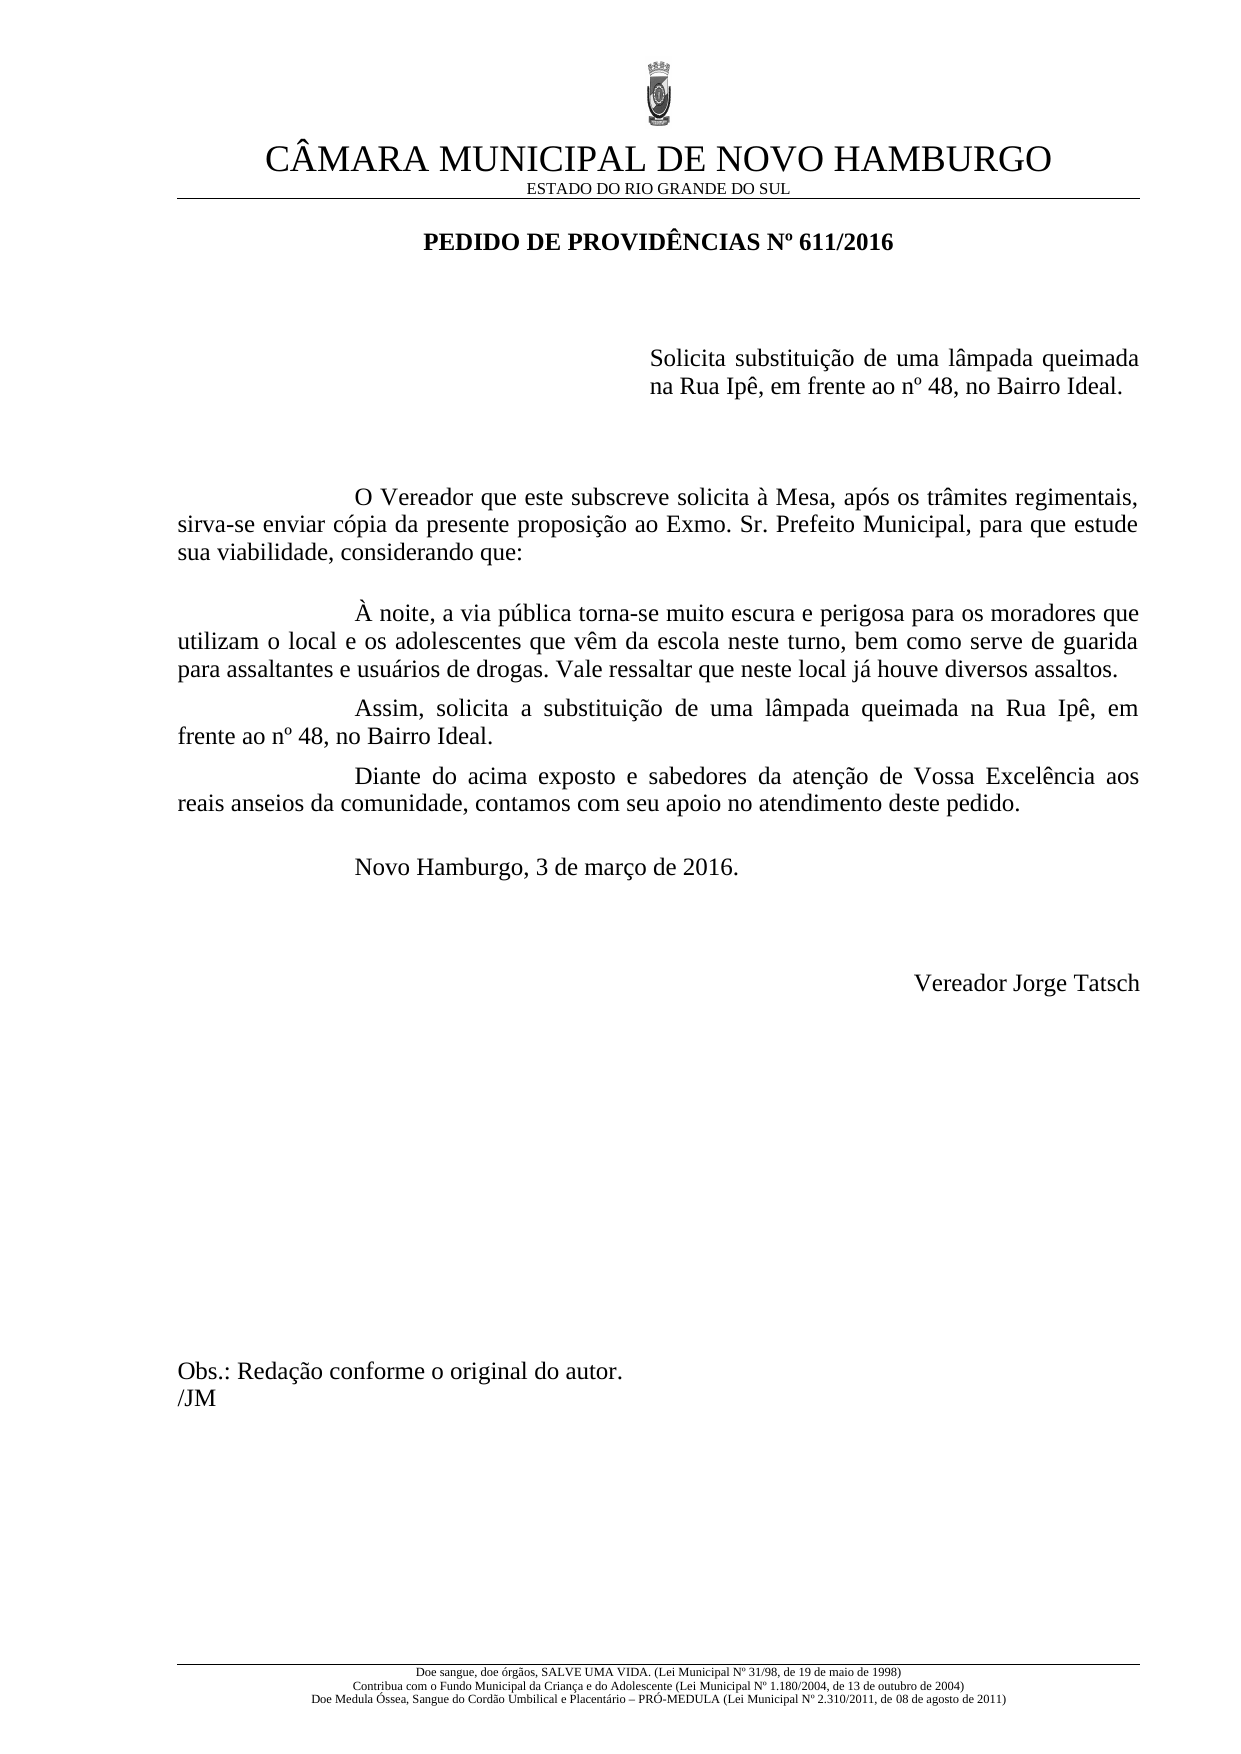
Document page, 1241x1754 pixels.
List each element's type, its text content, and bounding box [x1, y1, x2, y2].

text À noite, a via pública torna-se muito escura e perigosa para os moradores que utilizam o local e os adolescentes que vêm da escola neste turno, bem como serve de guarida para assaltantes e usuários de drogas. Vale ressaltar que neste local já houve diversos assaltos. [177, 599, 1140, 683]
text Diante do acima exposto e sabedores da atenção de Vossa Excelência aos reais anseios da comunidade, contamos com seu apoio no atendimento deste pedido. [177, 762, 1140, 817]
text Obs.: Redação conforme o original do autor. [177, 1357, 1140, 1384]
text Assim, solicita a substituição de uma lâmpada queimada na Rua Ipê, em frente ao nº 48, no Bairro Ideal. [177, 694, 1140, 750]
text PEDIDO DE PROVIDÊNCIAS Nº 611/2016 [177, 228, 1140, 256]
text /JM [177, 1384, 1140, 1412]
text O Vereador que este subscreve solicita à Mesa, após os trâmites regimentais, sirva-se enviar cópia da presente proposição ao Exmo. Sr. Prefeito Municipal, para que estude sua viabilidade, considerando que: [177, 483, 1140, 566]
text Solicita substituição de uma lâmpada queimada na Rua Ipê, em frente ao nº 48, no Bairro Ideal. [649, 344, 1140, 400]
text Vereador Jorge Tatsch [177, 969, 1140, 997]
text Novo Hamburgo, 3 de março de 2016. [177, 853, 1140, 880]
